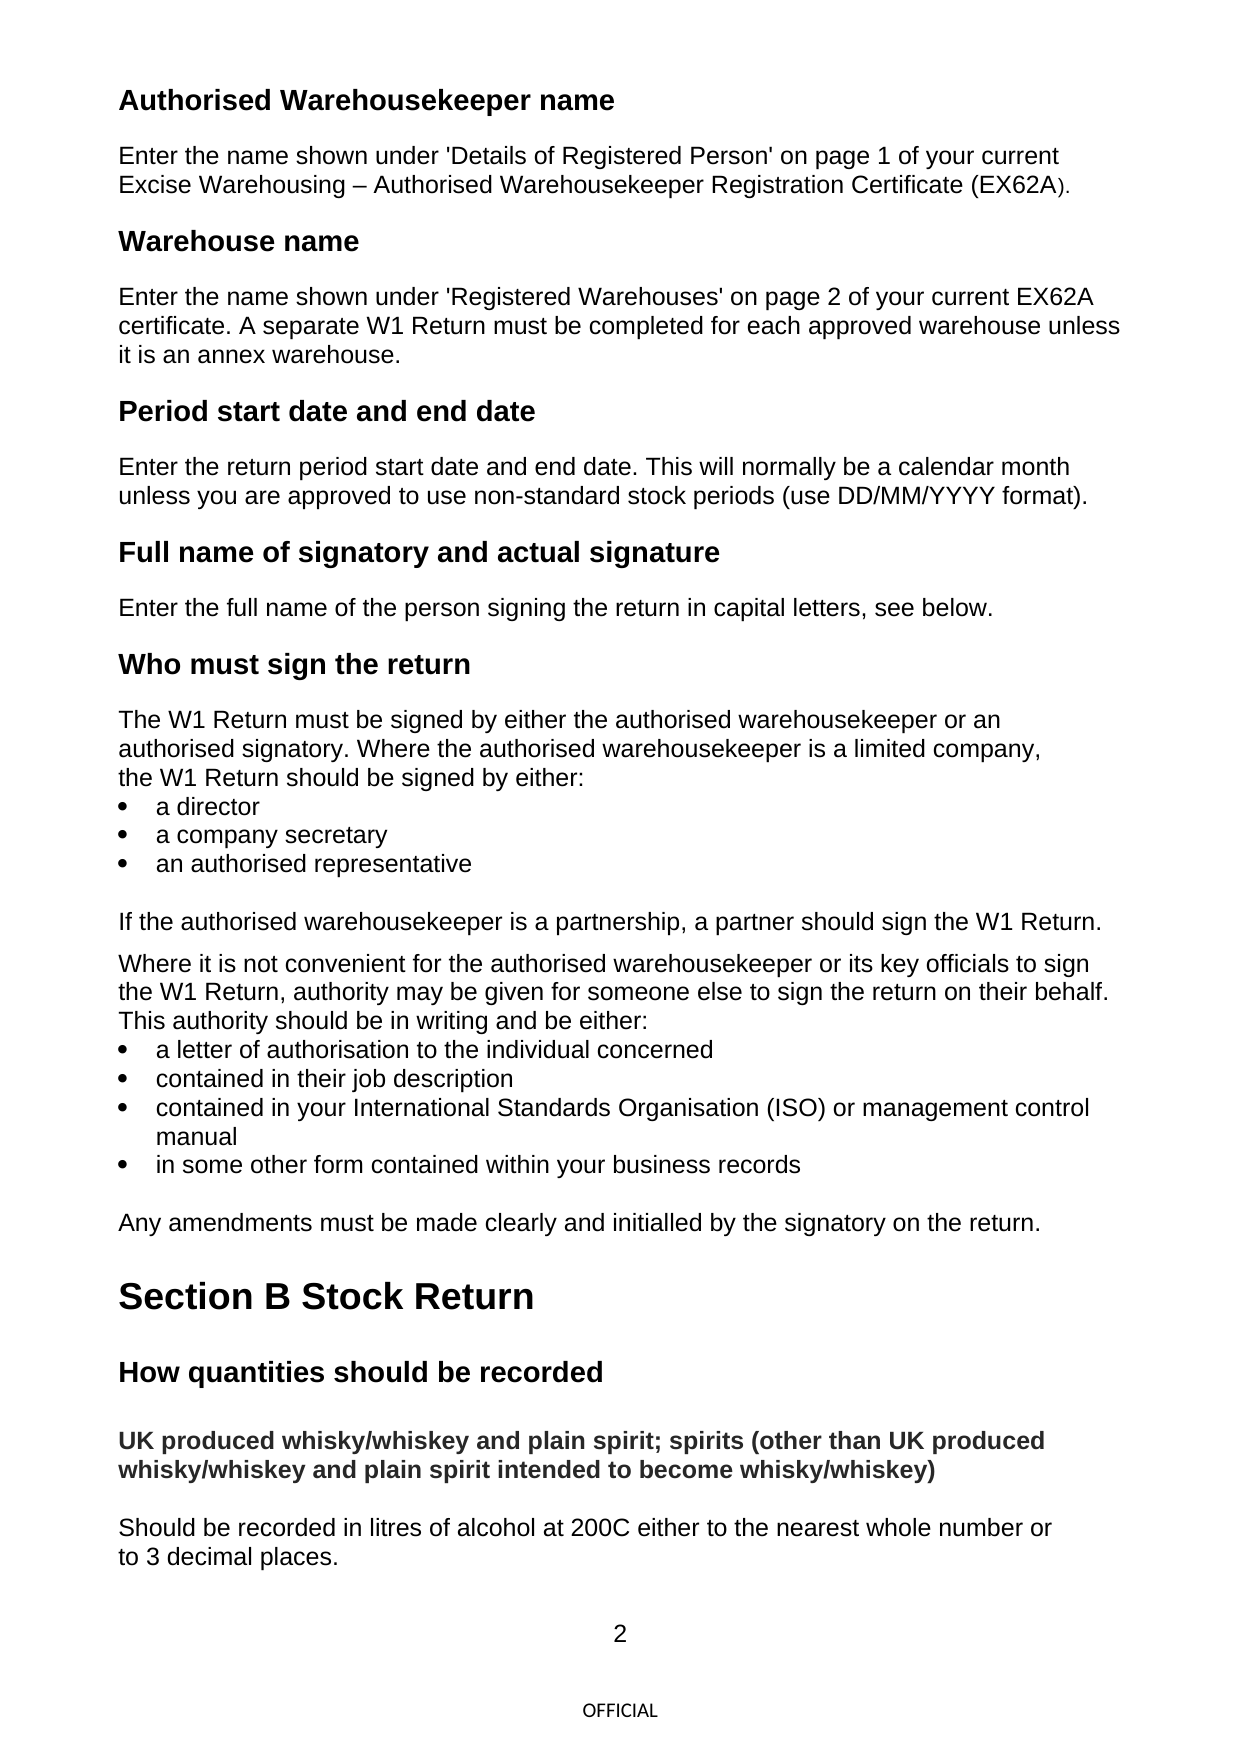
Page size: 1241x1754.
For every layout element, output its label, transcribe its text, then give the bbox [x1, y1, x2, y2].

text Enter the full name of the person signing the return in capital letters, see below. [118, 593, 1122, 622]
subtitle Full name of signatory and actual signature [118, 534, 1122, 568]
list a director [118, 792, 1122, 821]
text The W1 Return must be signed by either the authorised warehousekeeper or an authorised signatory. Where the authorised warehousekeeper is a limited company, the W1 Return should be signed by either: [118, 705, 1122, 792]
subtitle Period start date and end date [118, 393, 1122, 427]
list a letter of authorisation to the individual concerned [118, 1035, 1122, 1064]
text Any amendments must be made clearly and initialled by the signatory on the return. [118, 1208, 1122, 1237]
text Where it is not convenient for the authorised warehousekeeper or its key officials to sign the W1 Return, authority may be given for someone else to sign the return on their behalf. This authority should be in writing and be either: [118, 949, 1122, 1035]
text Should be recorded in litres of alcohol at 200C either to the nearest whole number or to 3 decimal places. [118, 1513, 1122, 1570]
text Enter the return period start date and end date. This will normally be a calendar month unless you are approved to use non-standard stock periods (use DD/MM/YYYY format). [118, 452, 1122, 509]
text If the authorised warehousekeeper is a partnership, a partner should sign the W1 Return. [118, 907, 1122, 936]
list contained in your International Standards Organisation (ISO) or management control manual [118, 1093, 1122, 1150]
subtitle Authorised Warehousekeeper name [118, 83, 1122, 116]
subtitle UK produced whisky/whiskey and plain spirit; spirits (other than UK produced whisky/whiskey and plain spirit intended to become whisky/whiskey) [118, 1426, 1122, 1484]
list in some other form contained within your business records [118, 1150, 1122, 1179]
subtitle How quantities should be recorded [118, 1355, 1122, 1389]
text Enter the name shown under 'Registered Warehouses' on page 2 of your current EX62A certificate. A separate W1 Return must be completed for each approved warehouse unless it is an annex warehouse. [118, 282, 1122, 368]
list an authorised representative [118, 849, 1122, 878]
subtitle Section B Stock Return [118, 1274, 1122, 1318]
list a company secretary [118, 821, 1122, 849]
list contained in their job description [118, 1064, 1122, 1093]
subtitle Who must sign the return [118, 647, 1122, 680]
subtitle Warehouse name [118, 224, 1122, 257]
text Enter the name shown under 'Details of Registered Person' on page 1 of your current Excise Warehousing – Authorised Warehousekeeper Registration Certificate (EX62A). [118, 141, 1122, 199]
